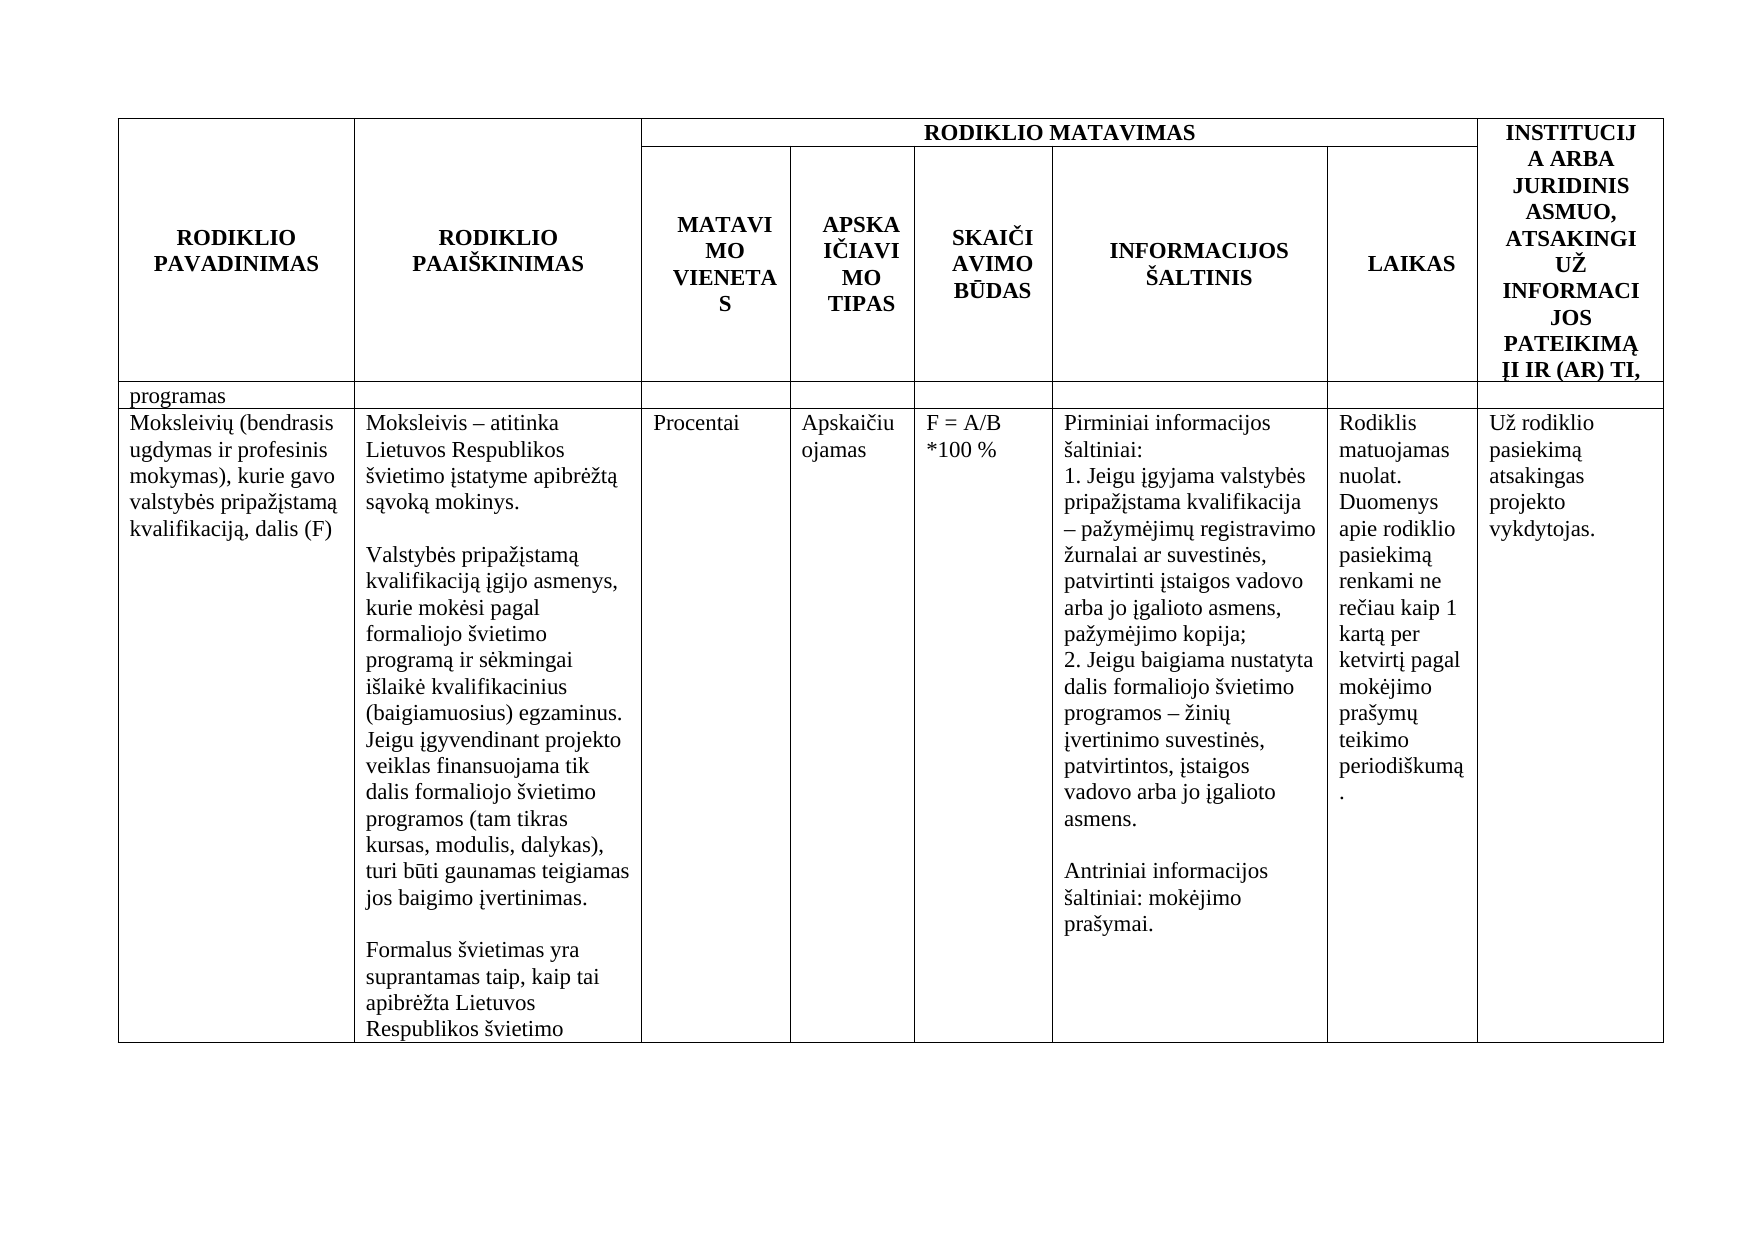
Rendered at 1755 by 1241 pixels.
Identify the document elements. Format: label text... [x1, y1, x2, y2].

table_cell Rodiklis matuojamas nuolat. Duomenys apie rodiklio pasiekimą renkami ne rečiau kaip 1 kartą per ketvirtį pagal mokėjimo prašymų teikimo periodiškumą. [1328, 409, 1477, 1042]
table_cell MATAVIMO VIENETAS [642, 147, 790, 381]
table_cell [642, 382, 790, 408]
table_cell Moksleivių (bendrasis ugdymas ir profesinis mokymas), kurie gavo valstybės pripažįstamą kvalifikaciją, dalis (F) [119, 409, 354, 1042]
table_cell [791, 382, 914, 408]
table_header RODIKLIO PAVADINIMAS [119, 119, 354, 381]
table_cell [355, 382, 641, 408]
table_cell programas [119, 382, 354, 408]
table_cell SKAIČIAVIMO BŪDAS [915, 147, 1052, 381]
table_cell APSKAIČIAVIMO TIPAS [791, 147, 914, 381]
table_cell Už rodiklio pasiekimą atsakingas projekto vykdytojas. [1478, 409, 1663, 1042]
table_cell LAIKAS [1328, 147, 1477, 381]
table_cell Moksleivis – atitinka Lietuvos Respublikos švietimo įstatyme apibrėžtą sąvoką mokinys. Valstybės pripažįstamą kvalifikaciją įgijo asmenys, kurie mokėsi pagal formaliojo švietimo programą ir sėkmingai išlaikė kvalifikacinius (baigiamuosius) egzaminus. Jeigu įgyvendinant projekto veiklas finansuojama tik dalis formaliojo švietimo programos (tam tikras kursas, modulis, dalykas), turi būti gaunamas teigiamas jos baigimo įvertinimas. Formalus švietimas yra suprantamas taip, kaip tai apibrėžta Lietuvos Respublikos švietimo [355, 409, 641, 1042]
table_cell Pirminiai informacijos šaltiniai: 1. Jeigu įgyjama valstybės pripažįstama kvalifikacija – pažymėjimų registravimo žurnalai ar suvestinės, patvirtinti įstaigos vadovo arba jo įgalioto asmens, pažymėjimo kopija; 2. Jeigu baigiama nustatyta dalis formaliojo švietimo programos – žinių įvertinimo suvestinės, patvirtintos, įstaigos vadovo arba jo įgalioto asmens. Antriniai informacijos šaltiniai: mokėjimo prašymai. [1053, 409, 1327, 1042]
table_header RODIKLIO MATAVIMAS [642, 119, 1477, 146]
table_cell [1478, 382, 1663, 408]
table_cell F = A/B *100 % [915, 409, 1052, 1042]
table_cell [1328, 382, 1477, 408]
table_cell INFORMACIJOS ŠALTINIS [1053, 147, 1327, 381]
table_header RODIKLIO PAAIŠKINIMAS [355, 119, 641, 381]
table_cell Apskaičiuojamas [791, 409, 914, 1042]
table_cell [915, 382, 1052, 408]
table_cell [1053, 382, 1327, 408]
table_header Institucija arba juridinis asmuo, atsakingi už informacijos pateikimą įI ir (ar) tI, ir (ar) vI [1478, 119, 1663, 381]
table_cell Procentai [642, 409, 790, 1042]
